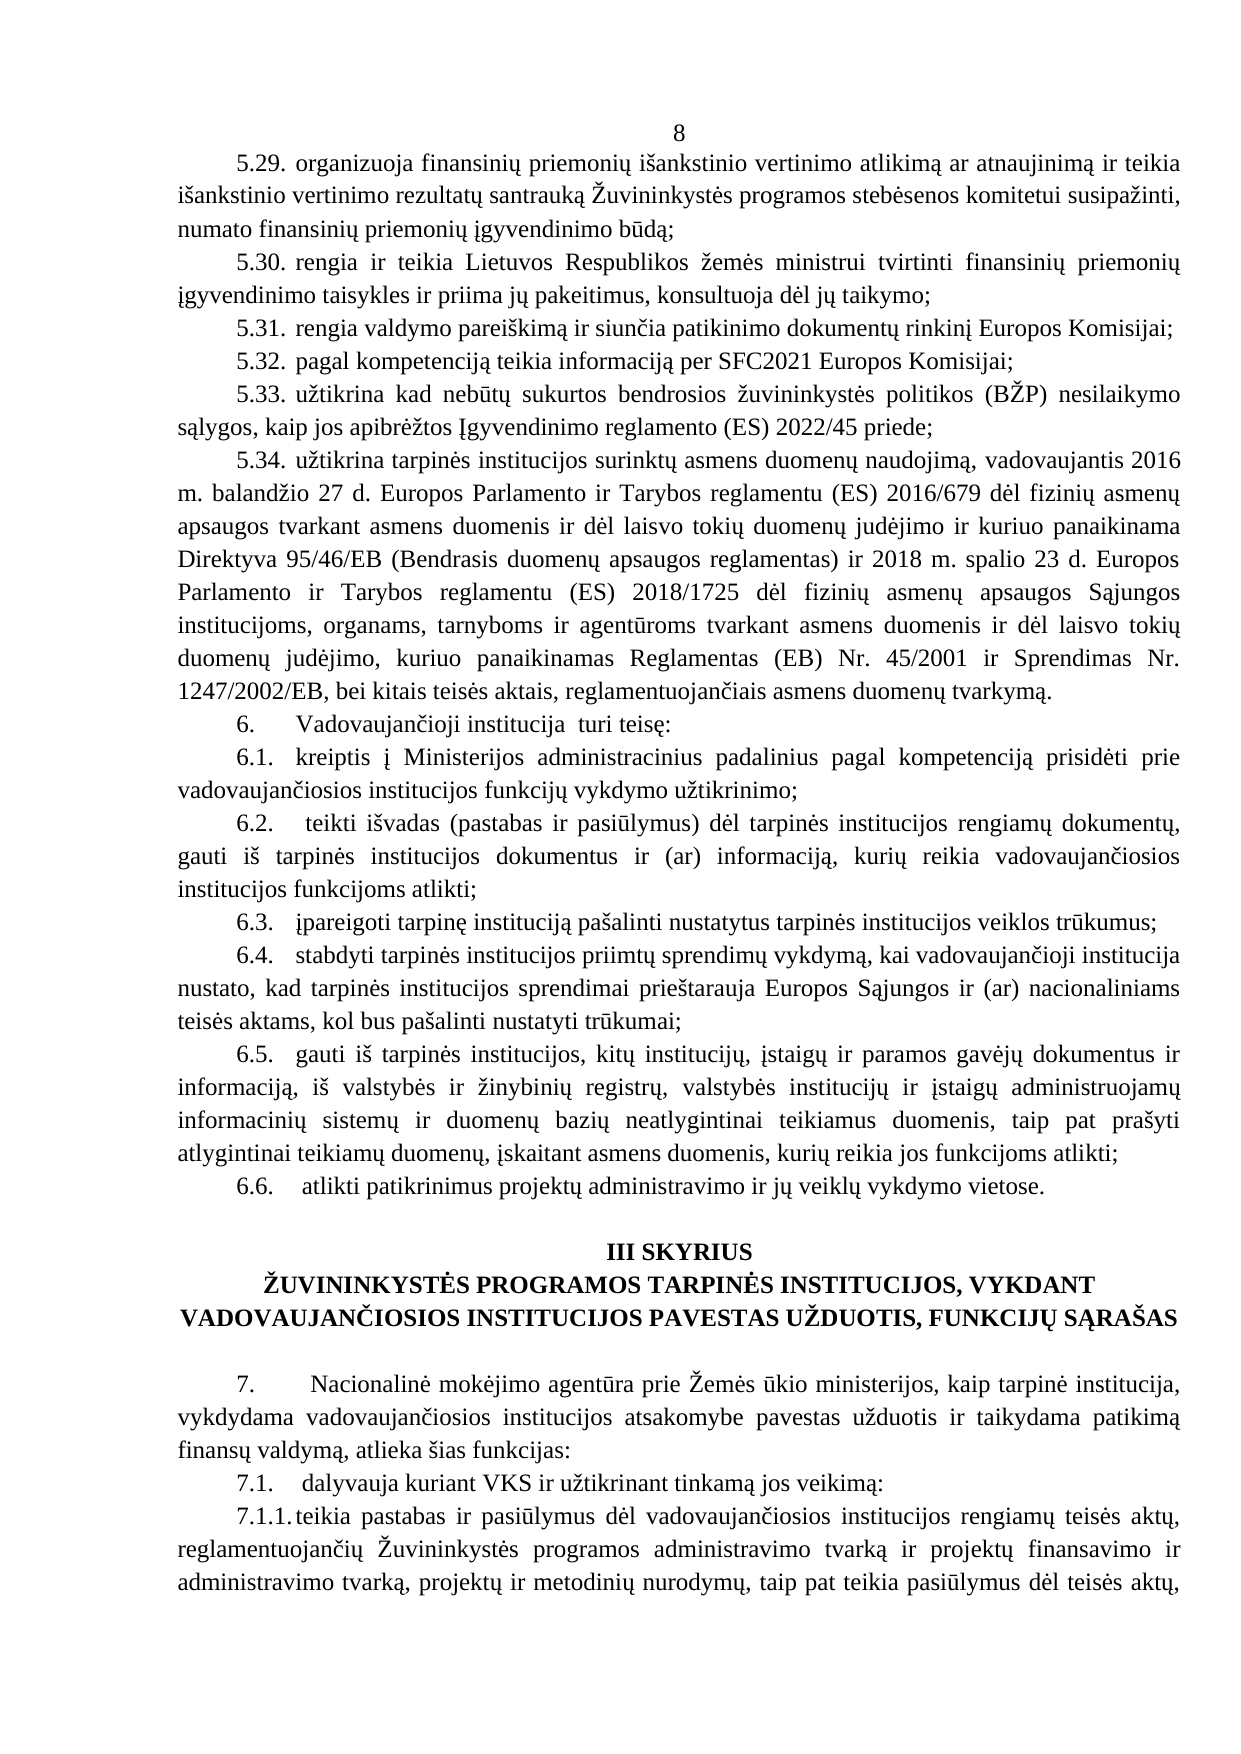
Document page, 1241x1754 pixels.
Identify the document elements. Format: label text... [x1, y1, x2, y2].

text ŽUVININKYSTĖS PROGRAMOS TARPINĖS INSTITUCIJOS, VYKDANT VADOVAUJANČIOSIOS INSTITUCIJOS PAVESTAS UŽDUOTIS, FUNKCIJŲ SĄRAŠAS [177, 1270, 1181, 1332]
text 5.33. užtikrina kad nebūtų sukurtos bendrosios žuvininkystės politikos (BŽP) nesilaikymo sąlygos, kaip jos apibrėžtos Įgyvendinimo reglamento (ES) 2022/45 priede; [177, 379, 1181, 441]
text 6.4. stabdyti tarpinės institucijos priimtų sprendimų vykdymą, kai vadovaujančioji institucija nustato, kad tarpinės institucijos sprendimai prieštarauja Europos Sąjungos ir (ar) nacionaliniams teisės aktams, kol bus pašalinti nustatyti trūkumai; [177, 940, 1181, 1035]
text 6.1. kreiptis į Ministerijos administracinius padalinius pagal kompetenciją prisidėti prie vadovaujančiosios institucijos funkcijų vykdymo užtikrinimo; [177, 742, 1181, 804]
text III SKYRIUS [177, 1237, 1181, 1266]
text 5.29. organizuoja finansinių priemonių išankstinio vertinimo atlikimą ar atnaujinimą ir teikia išankstinio vertinimo rezultatų santrauką Žuvininkystės programos stebėsenos komitetui susipažinti, numato finansinių priemonių įgyvendinimo būdą; [177, 148, 1181, 242]
text 7.1.1. teikia pastabas ir pasiūlymus dėl vadovaujančiosios institucijos rengiamų teisės aktų, reglamentuojančių Žuvininkystės programos administravimo tvarką ir projektų finansavimo ir administravimo tvarką, projektų ir metodinių nurodymų, taip pat teikia pasiūlymus dėl teisės aktų, [177, 1501, 1181, 1596]
text 7. Nacionalinė mokėjimo agentūra prie Žemės ūkio ministerijos, kaip tarpinė institucija, vykdydama vadovaujančiosios institucijos atsakomybe pavestas užduotis ir taikydama patikimą finansų valdymą, atlieka šias funkcijas: [177, 1369, 1181, 1464]
text 6.5. gauti iš tarpinės institucijos, kitų institucijų, įstaigų ir paramos gavėjų dokumentus ir informaciją, iš valstybės ir žinybinių registrų, valstybės institucijų ir įstaigų administruojamų informacinių sistemų ir duomenų bazių neatlygintinai teikiamus duomenis, taip pat prašyti atlygintinai teikiamų duomenų, įskaitant asmens duomenis, kurių reikia jos funkcijoms atlikti; [177, 1039, 1181, 1167]
text 5.34. užtikrina tarpinės institucijos surinktų asmens duomenų naudojimą, vadovaujantis 2016 m. balandžio 27 d. Europos Parlamento ir Tarybos reglamentu (ES) 2016/679 dėl fizinių asmenų apsaugos tvarkant asmens duomenis ir dėl laisvo tokių duomenų judėjimo ir kuriuo panaikinama Direktyva 95/46/EB (Bendrasis duomenų apsaugos reglamentas) ir 2018 m. spalio 23 d. Europos Parlamento ir Tarybos reglamentu (ES) 2018/1725 dėl fizinių asmenų apsaugos Sąjungos institucijoms, organams, tarnyboms ir agentūroms tvarkant asmens duomenis ir dėl laisvo tokių duomenų judėjimo, kuriuo panaikinamas Reglamentas (EB) Nr. 45/2001 ir Sprendimas Nr. 1247/2002/EB, bei kitais teisės aktais, reglamentuojančiais asmens duomenų tvarkymą. [177, 445, 1181, 705]
text 5.32. pagal kompetenciją teikia informaciją per SFC2021 Europos Komisijai; [177, 346, 1181, 374]
text 5.30. rengia ir teikia Lietuvos Respublikos žemės ministrui tvirtinti finansinių priemonių įgyvendinimo taisykles ir priima jų pakeitimus, konsultuoja dėl jų taikymo; [177, 247, 1181, 308]
text 6.3. įpareigoti tarpinę instituciją pašalinti nustatytus tarpinės institucijos veiklos trūkumus; [177, 907, 1181, 936]
text 5.31. rengia valdymo pareiškimą ir siunčia patikinimo dokumentų rinkinį Europos Komisijai; [177, 313, 1181, 341]
text 6. Vadovaujančioji institucija turi teisę: [177, 709, 1181, 738]
text 6.2. teikti išvadas (pastabas ir pasiūlymus) dėl tarpinės institucijos rengiamų dokumentų, gauti iš tarpinės institucijos dokumentus ir (ar) informaciją, kurių reikia vadovaujančiosios institucijos funkcijoms atlikti; [177, 808, 1181, 903]
text 6.6. atlikti patikrinimus projektų administravimo ir jų veiklų vykdymo vietose. [177, 1171, 1181, 1200]
text 7.1. dalyvauja kuriant VKS ir užtikrinant tinkamą jos veikimą: [177, 1468, 1181, 1497]
